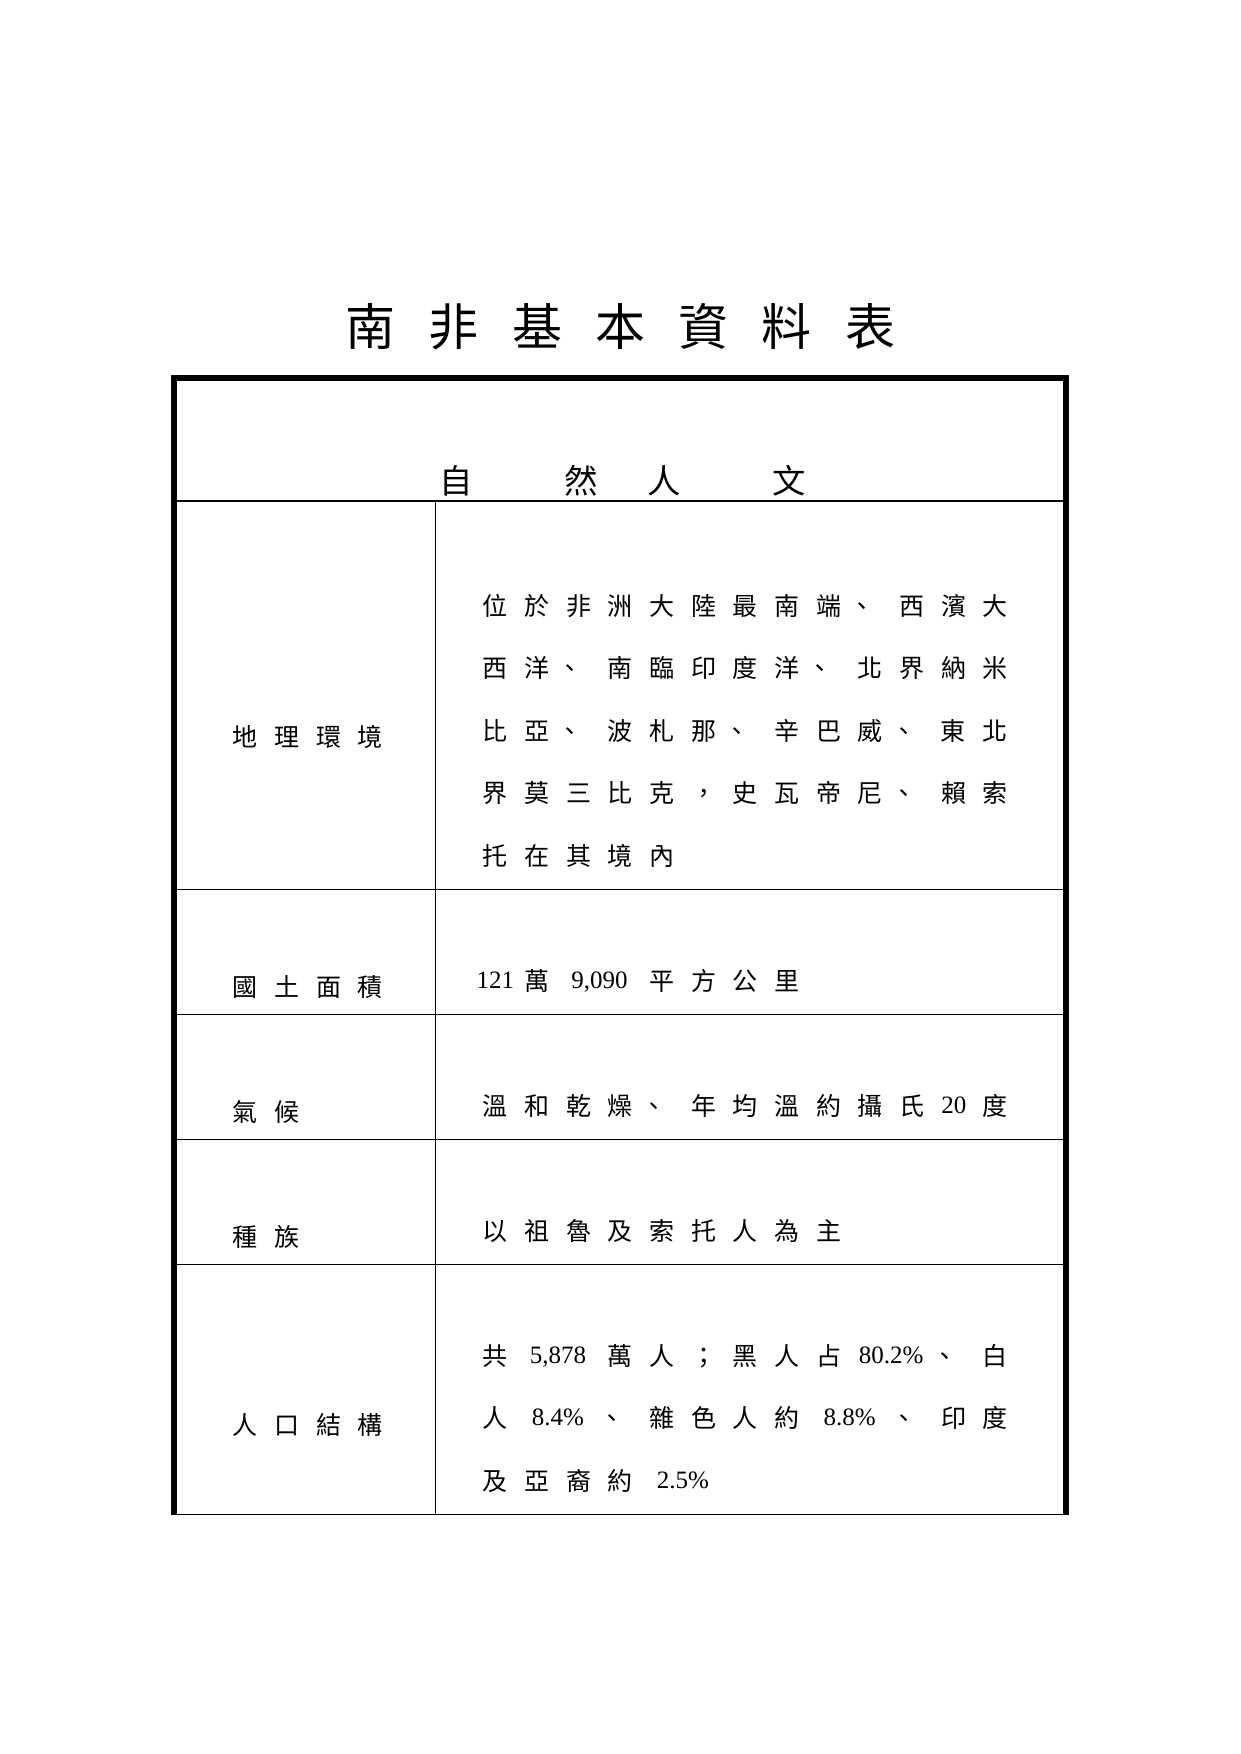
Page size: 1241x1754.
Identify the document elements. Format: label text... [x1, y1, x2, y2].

table_cell 地理環境 [177, 502, 435, 888]
table_cell 氣候 [177, 1015, 435, 1138]
table_cell 以祖魯及索托人為主 [436, 1140, 1063, 1263]
table_cell 人口結構 [177, 1265, 435, 1513]
text 南非基本資料表 [183, 250, 1058, 375]
table_cell 種族 [177, 1140, 435, 1263]
table_cell 溫和乾燥、年均溫約攝氏20度 [436, 1015, 1063, 1138]
table_header 自 然 人 文 [177, 381, 1063, 500]
table_cell 121萬9,090平方公里 [436, 890, 1063, 1013]
table_cell 共5,878萬人；黑人占80.2%、白人8.4%、雜色人約8.8%、印度及亞裔約2.5% [436, 1265, 1063, 1513]
table_cell 國土面積 [177, 890, 435, 1013]
table_cell 位於非洲大陸最南端、西濱大西洋、南臨印度洋、北界納米比亞、波札那、辛巴威、東北界莫三比克，史瓦帝尼、賴索托在其境內 [436, 502, 1063, 888]
